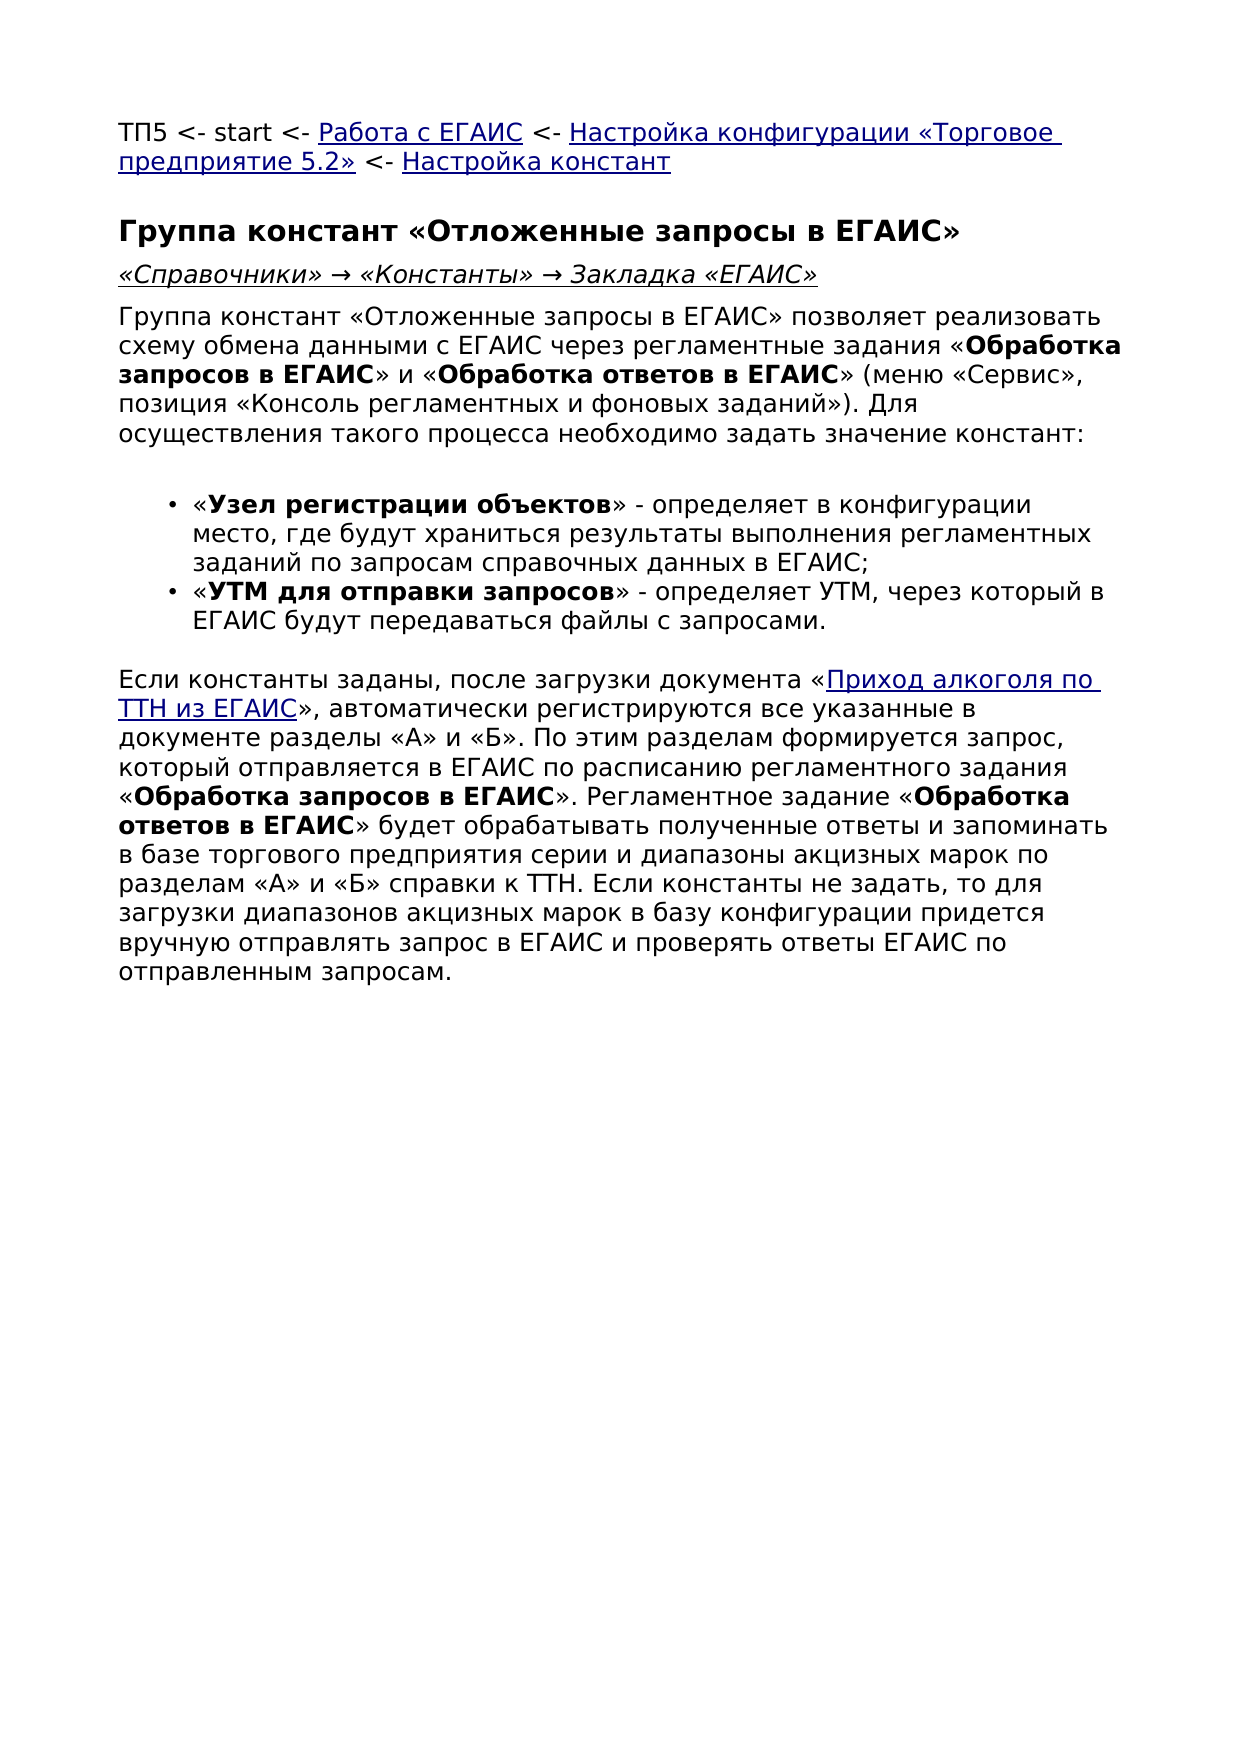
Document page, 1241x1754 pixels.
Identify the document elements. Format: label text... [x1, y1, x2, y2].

text «Справочники» → «Константы» → Закладка «ЕГАИС» [118, 260, 1122, 289]
list «Узел регистрации объектов» - определяет в конфигурации место, где будут храниться результаты выполнения регламентных заданий по запросам справочных данных в ЕГАИС; [177, 490, 1122, 577]
text ТП5 <- start <- Работа с ЕГАИС <- Настройка конфигурации «Торговое предприятие 5.2» <- Настройка констант [118, 118, 1122, 176]
text Группа констант «Отложенные запросы в ЕГАИС» позволяет реализовать схему обмена данными с ЕГАИС через регламентные задания «Обработка запросов в ЕГАИС» и «Обработка ответов в ЕГАИС» (меню «Сервис», позиция «Консоль регламентных и фоновых заданий»). Для осуществления такого процесса необходимо задать значение констант: [118, 302, 1122, 448]
text Если константы заданы, после загрузки документа «Приход алкоголя по ТТН из ЕГАИС», автоматически регистрируются все указанные в документе разделы «А» и «Б». По этим разделам формируется запрос, который отправляется в ЕГАИС по расписанию регламентного задания «Обработка запросов в ЕГАИС». Регламентное задание «Обработка ответов в ЕГАИС» будет обрабатывать полученные ответы и запоминать в базе торгового предприятия серии и диапазоны акцизных марок по разделам «А» и «Б» справки к ТТН. Если константы не задать, то для загрузки диапазонов акцизных марок в базу конфигурации придется вручную отправлять запрос в ЕГАИС и проверять ответы ЕГАИС по отправленным запросам. [118, 665, 1122, 986]
subtitle Группа констант «Отложенные запросы в ЕГАИС» [118, 214, 1122, 248]
list «УТМ для отправки запросов» - определяет УТМ, через который в ЕГАИС будут передаваться файлы с запросами. [177, 577, 1122, 636]
